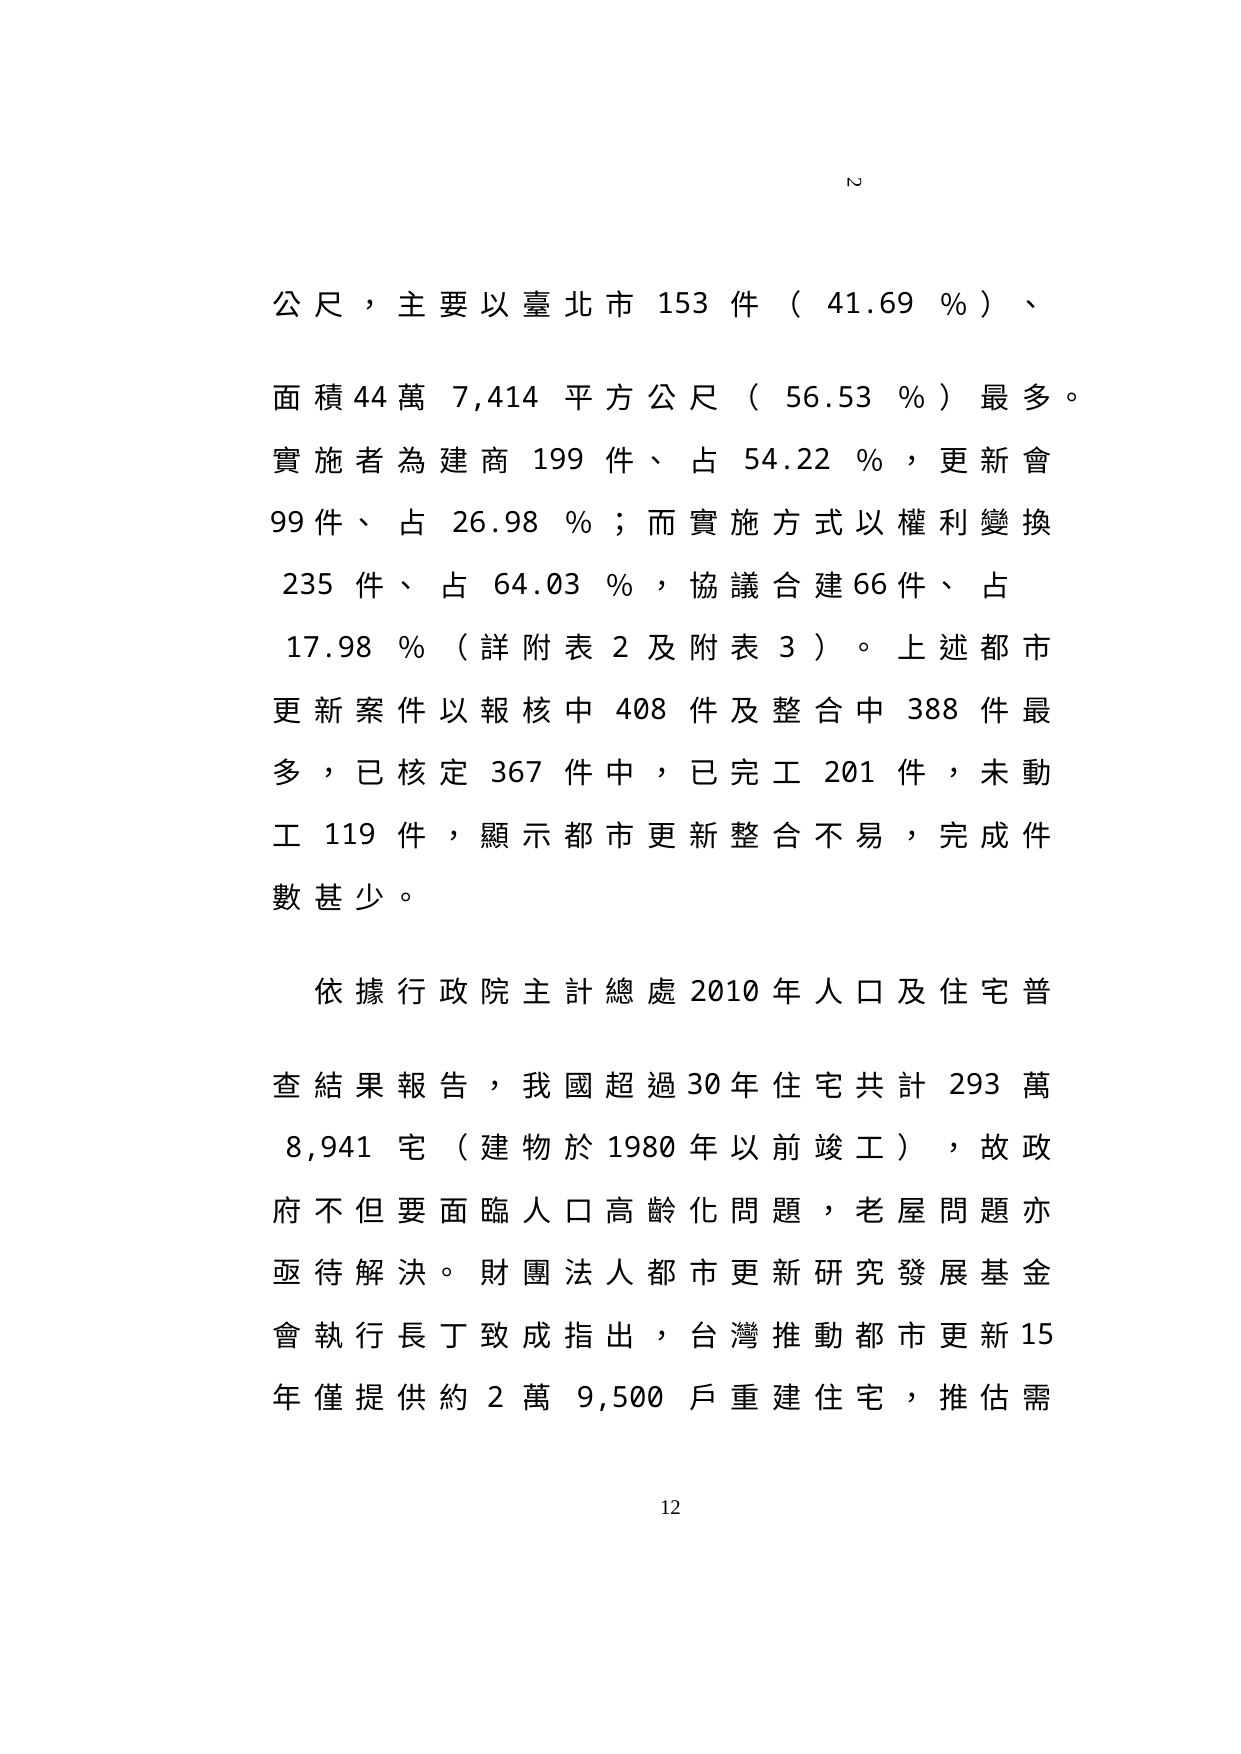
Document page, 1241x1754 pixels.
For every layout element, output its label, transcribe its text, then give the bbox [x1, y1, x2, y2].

text 依據營建署提供統計資料，各縣市自開辦都市更新至102年5月底止，都市更新案件整合中（計畫概要已核准）388件，報核中（指都市更新事業計畫）408件，已核定都市更新案件共367件、面積79萬1,447平方公尺，主要以臺北市153件（41.69％）、面積44萬7,414平方公尺（56.53％）最多。實施者為建商199件、占54.22％，更新會99件、占26.98％；而實施方式以權利變換235件、占64.03％，協議合建66件、占17.98％（詳附表2及附表3）。上述都市更新案件以報核中408件及整合中388件最多，已核定367件中，已完工201件，未動工119件，顯示都市更新整合不易，完成件數甚少。 [242, 229, 1058, 917]
text 依據行政院主計總處2010年人口及住宅普查結果報告，我國超過30年住宅共計293萬8,941宅（建物於1980年以前竣工），故政府不但要面臨人口高齡化問題，老屋問題亦亟待解決。財團法人都市更新研究發展基金會執行長丁致成指出，台灣推動都市更新15年僅提供約2萬9,500戶重建住宅，推估需 [242, 917, 1058, 1417]
